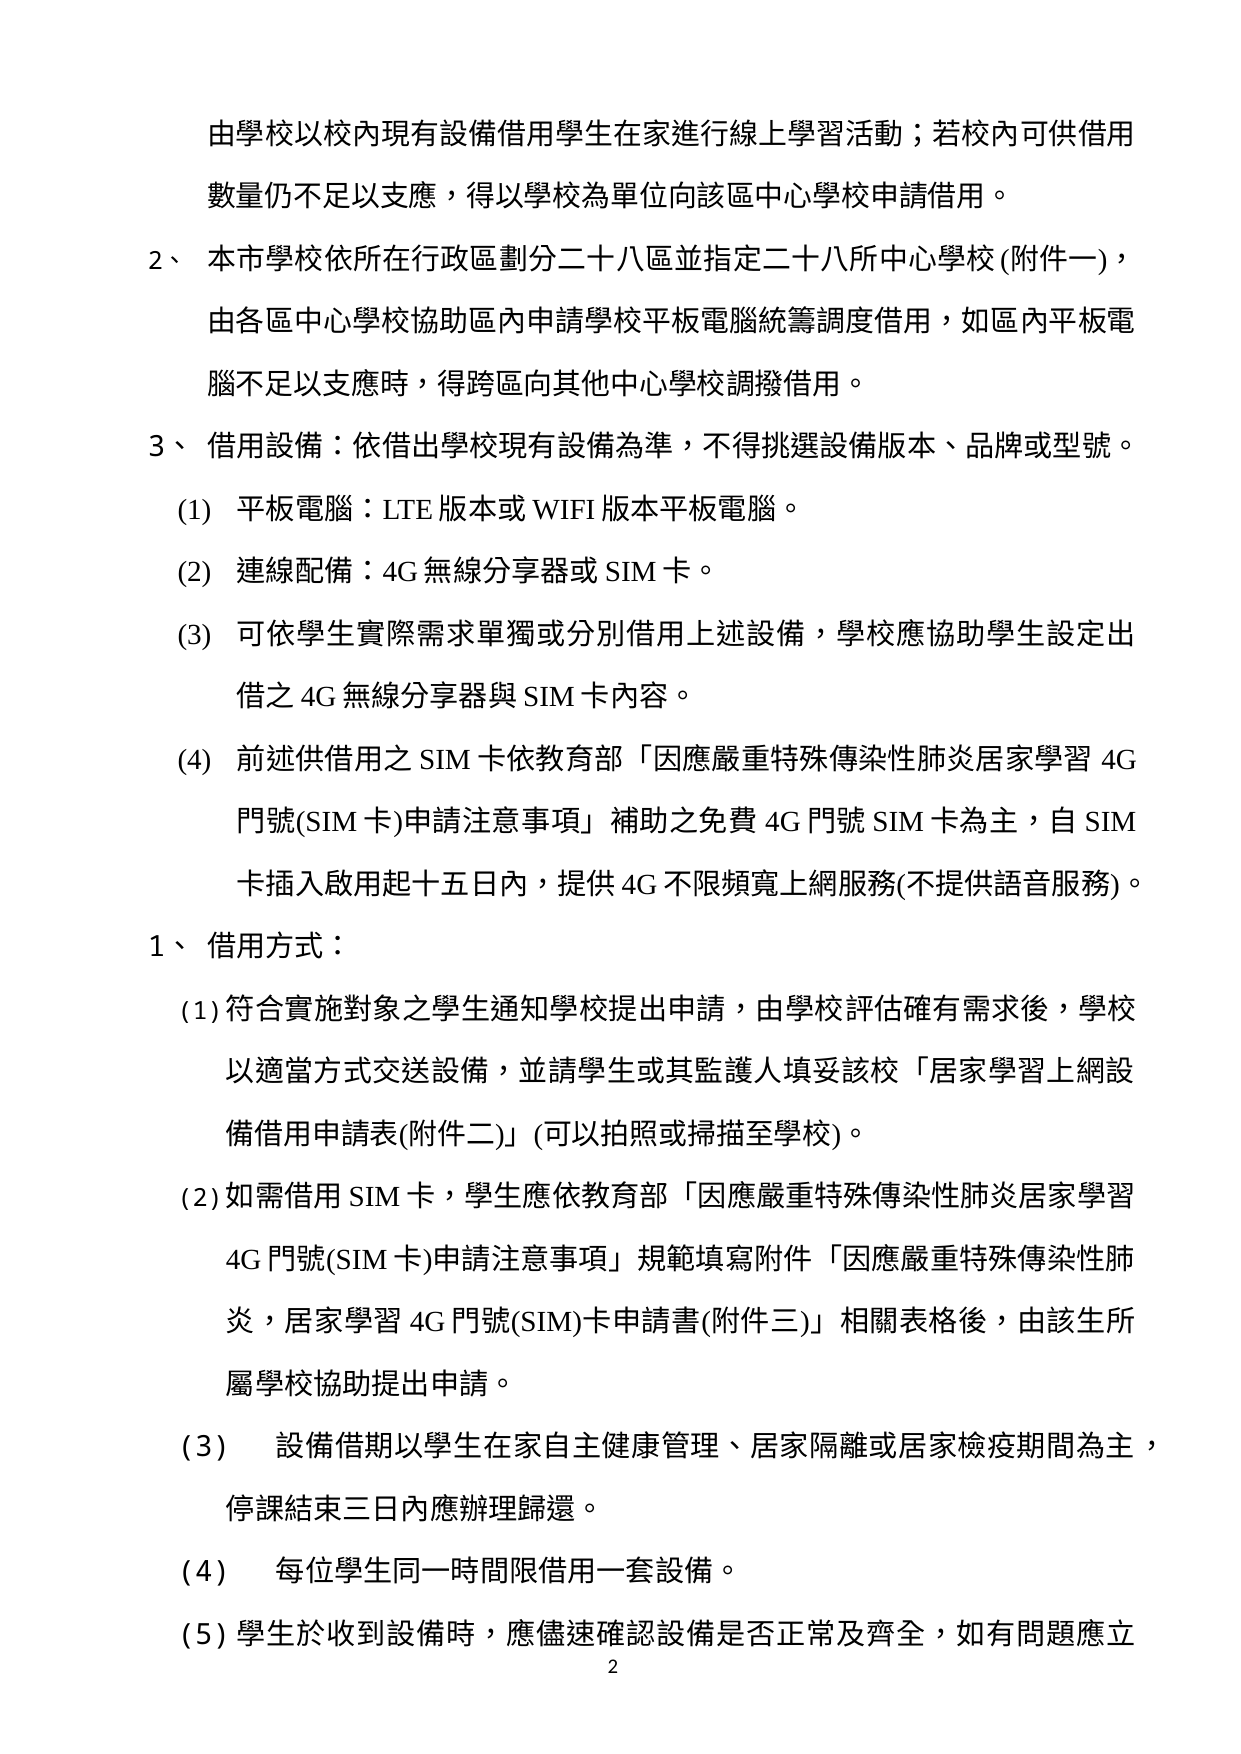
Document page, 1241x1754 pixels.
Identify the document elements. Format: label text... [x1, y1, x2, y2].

list 本市學校依所在行政區劃分二十八區並指定二十八所中心學校(附件一)，由各區中心學校協助區內申請學校平板電腦統籌調度借用，如區內平板電腦不足以支應時，得跨區向其他中心學校調撥借用。 [148, 215, 1137, 402]
list 每位學生同一時間限借用一套設備。 [177, 1527, 1137, 1590]
list 借用設備：依借出學校現有設備為準，不得挑選設備版本、品牌或型號。 [148, 402, 1137, 465]
list 設備借期以學生在家自主健康管理、居家隔離或居家檢疫期間為主，停課結束三日內應辦理歸還。 [177, 1402, 1137, 1527]
list 平板電腦：LTE版本或WIFI版本平板電腦。 [177, 465, 1137, 527]
list 連線配備：4G無線分享器或SIM卡。 [177, 527, 1137, 590]
list 前述供借用之SIM卡依教育部「因應嚴重特殊傳染性肺炎居家學習4G門號(SIM卡)申請注意事項」補助之免費4G門號SIM卡為主，自SIM卡插入啟用起十五日內，提供4G不限頻寬上網服務(不提供語音服務)。 [177, 715, 1137, 902]
list 借用方式： [148, 902, 1137, 965]
list 由學校以校內現有設備借用學生在家進行線上學習活動；若校內可供借用數量仍不足以支應，得以學校為單位向該區中心學校申請借用。 [148, 90, 1137, 215]
list 學生於收到設備時，應儘速確認設備是否正常及齊全，如有問題應立 [177, 1590, 1137, 1652]
list 如需借用SIM卡，學生應依教育部「因應嚴重特殊傳染性肺炎居家學習4G門號(SIM卡)申請注意事項」規範填寫附件「因應嚴重特殊傳染性肺炎，居家學習4G門號(SIM)卡申請書(附件三)」相關表格後，由該生所屬學校協助提出申請。 [177, 1152, 1137, 1402]
list 可依學生實際需求單獨或分別借用上述設備，學校應協助學生設定出借之4G無線分享器與SIM卡內容。 [177, 590, 1137, 715]
list 符合實施對象之學生通知學校提出申請，由學校評估確有需求後，學校以適當方式交送設備，並請學生或其監護人填妥該校「居家學習上網設備借用申請表(附件二)」(可以拍照或掃描至學校)。 [177, 965, 1137, 1152]
